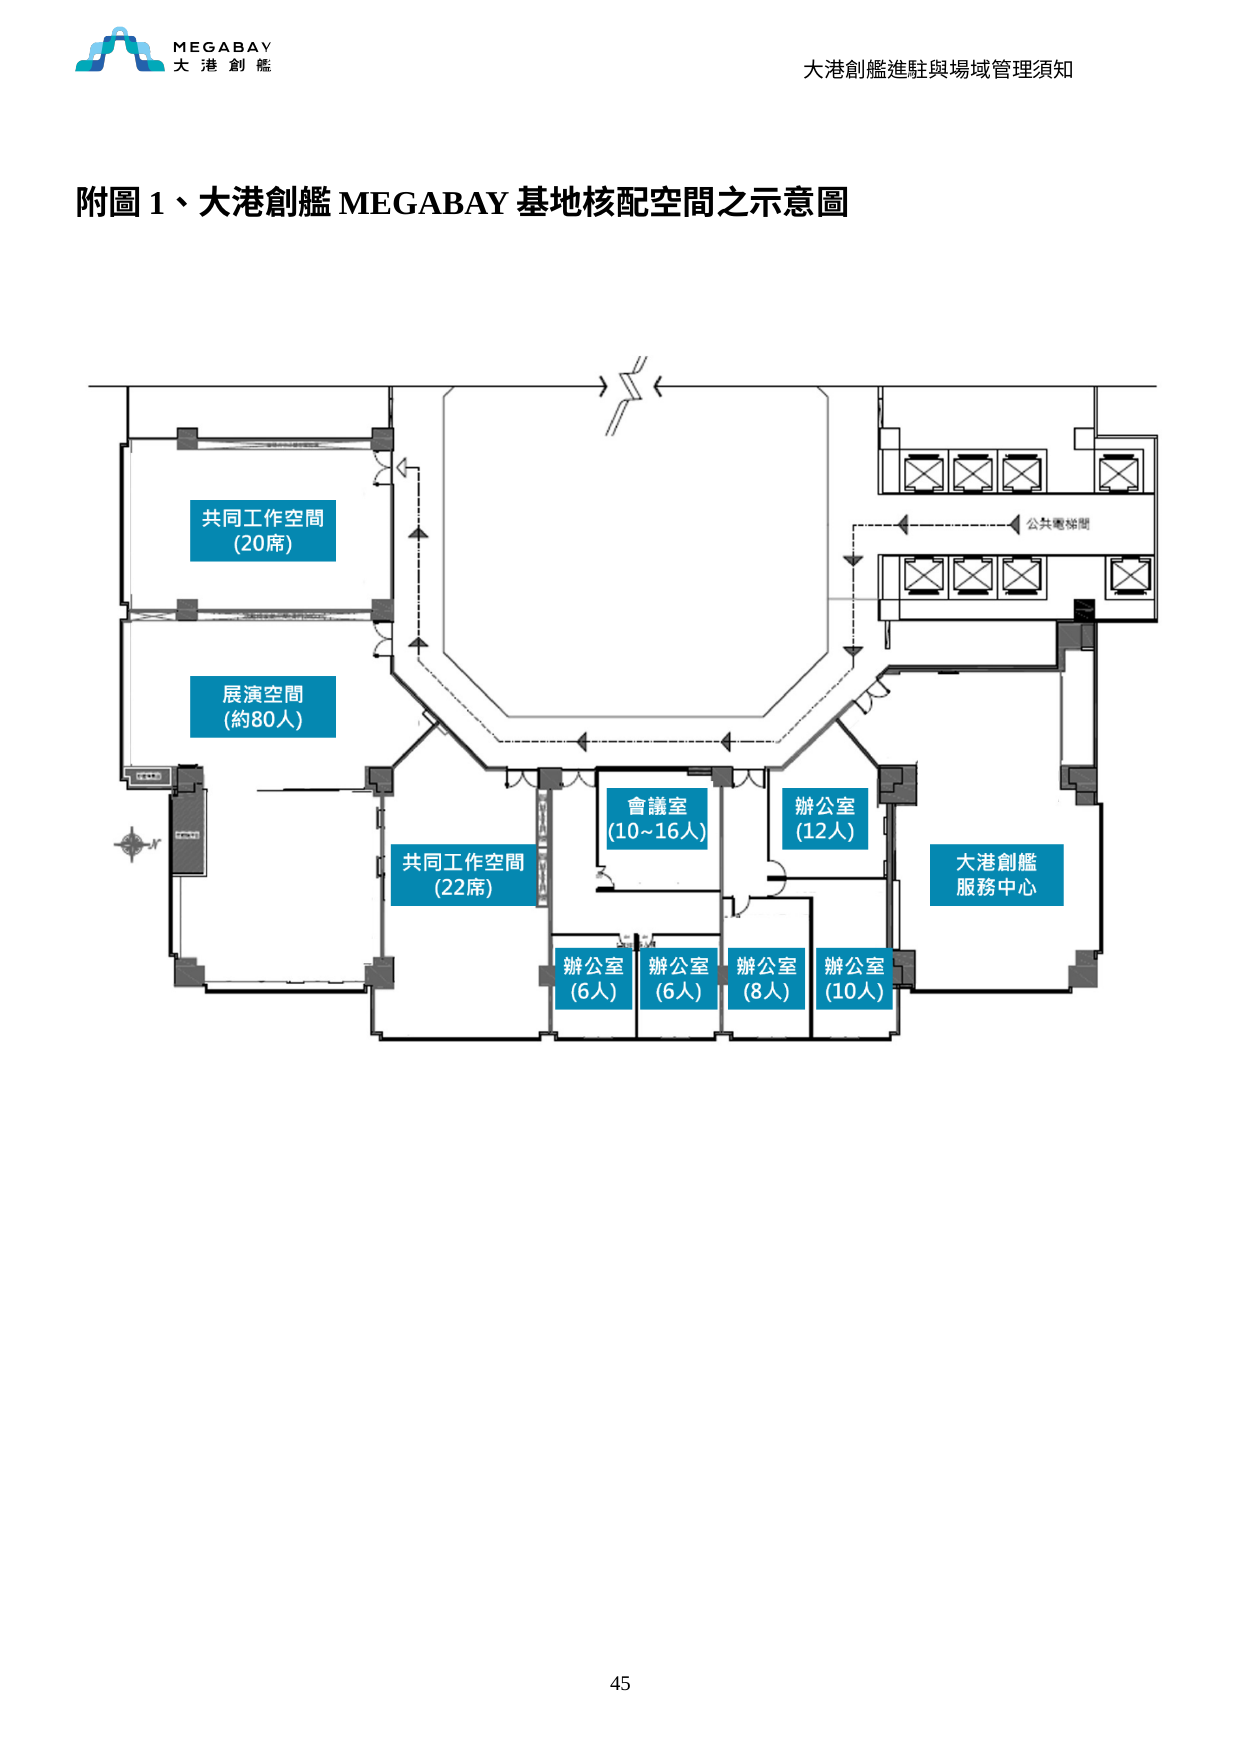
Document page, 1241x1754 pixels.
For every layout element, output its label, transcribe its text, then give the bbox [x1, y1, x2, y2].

subtitle 附圖1、大港創艦MEGABAY基地核配空間之示意圖 [75, 158, 1165, 221]
